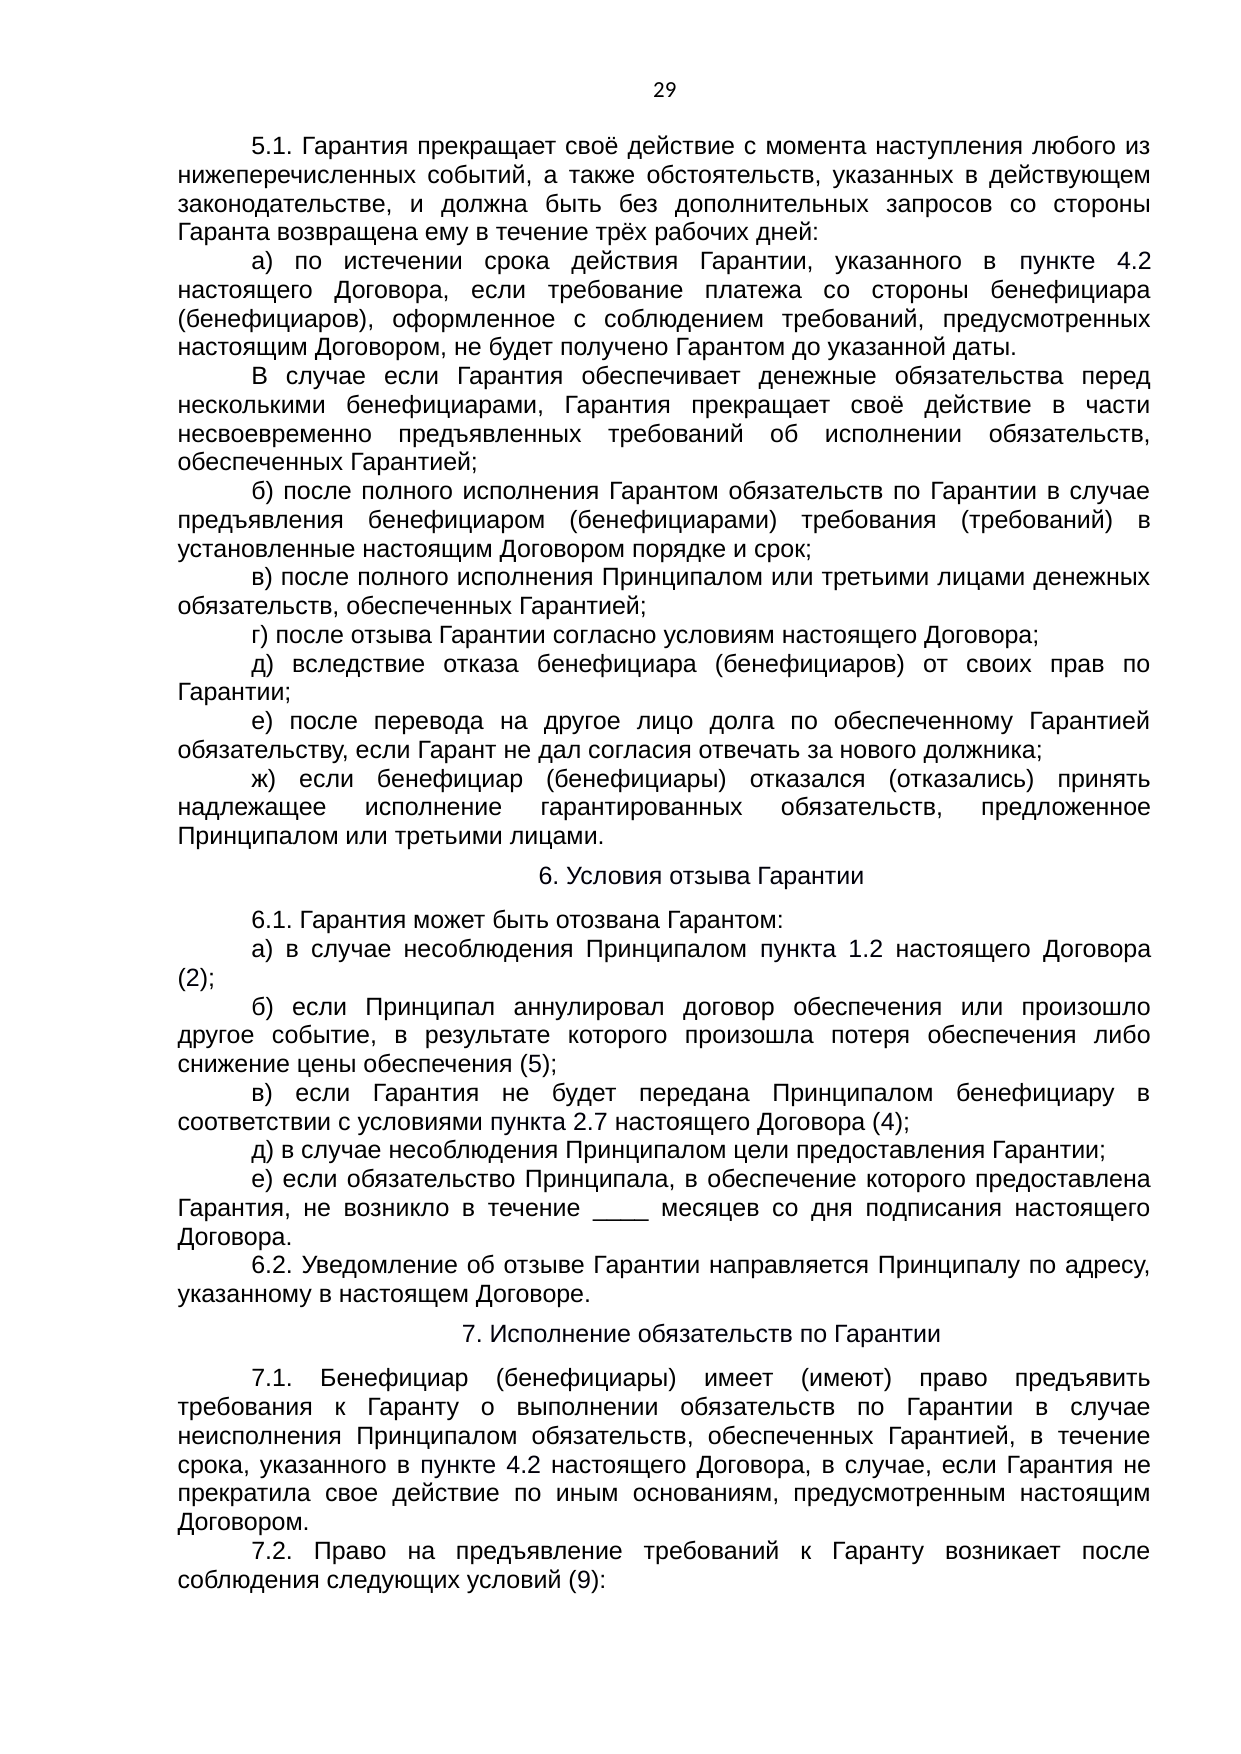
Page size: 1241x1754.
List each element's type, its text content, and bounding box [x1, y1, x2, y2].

text а) по истечении срока действия Гарантии, указанного в пункте 4.2 настоящего Договора, если требование платежа со стороны бенефициара (бенефициаров), оформленное с соблюдением требований, предусмотренных настоящим Договором, не будет получено Гарантом до указанной даты. [177, 246, 1152, 361]
subtitle 6. Условия отзыва Гарантии [177, 861, 1152, 890]
text 7.1. Бенефициар (бенефициары) имеет (имеют) право предъявить требования к Гаранту о выполнении обязательств по Гарантии в случае неисполнения Принципалом обязательств, обеспеченных Гарантией, в течение срока, указанного в пункте 4.2 настоящего Договора, в случае, если Гарантия не прекратила свое действие по иным основаниям, предусмотренным настоящим Договором. [177, 1363, 1152, 1536]
text д) вследствие отказа бенефициара (бенефициаров) от своих прав по Гарантии; [177, 648, 1152, 706]
text В случае если Гарантия обеспечивает денежные обязательства перед несколькими бенефициарами, Гарантия прекращает своё действие в части несвоевременно предъявленных требований об исполнении обязательств, обеспеченных Гарантией; [177, 361, 1152, 476]
text 6.2. Уведомление об отзыве Гарантии направляется Принципалу по адресу, указанному в настоящем Договоре. [177, 1250, 1152, 1308]
text б) если Принципал аннулировал договор обеспечения или произошло другое событие, в результате которого произошла потеря обеспечения либо снижение цены обеспечения (5); [177, 992, 1152, 1078]
subtitle 7. Исполнение обязательств по Гарантии [177, 1319, 1152, 1348]
text в) после полного исполнения Принципалом или третьими лицами денежных обязательств, обеспеченных Гарантией; [177, 562, 1152, 620]
text е) если обязательство Принципала, в обеспечение которого предоставлена Гарантия, не возникло в течение ____ месяцев со дня подписания настоящего Договора. [177, 1164, 1152, 1250]
text е) после перевода на другое лицо долга по обеспеченному Гарантией обязательству, если Гарант не дал согласия отвечать за нового должника; [177, 706, 1152, 763]
text 6.1. Гарантия может быть отозвана Гарантом: [177, 905, 1152, 934]
text ж) если бенефициар (бенефициары) отказался (отказались) принять надлежащее исполнение гарантированных обязательств, предложенное Принципалом или третьими лицами. [177, 763, 1152, 850]
text 5.1. Гарантия прекращает своё действие с момента наступления любого из нижеперечисленных событий, а также обстоятельств, указанных в действующем законодательстве, и должна быть без дополнительных запросов со стороны Гаранта возвращена ему в течение трёх рабочих дней: [177, 131, 1152, 246]
text 7.2. Право на предъявление требований к Гаранту возникает после соблюдения следующих условий (9): [177, 1536, 1152, 1593]
text б) после полного исполнения Гарантом обязательств по Гарантии в случае предъявления бенефициаром (бенефициарами) требования (требований) в установленные настоящим Договором порядке и срок; [177, 476, 1152, 562]
text г) после отзыва Гарантии согласно условиям настоящего Договора; [177, 620, 1152, 648]
text а) в случае несоблюдения Принципалом пункта 1.2 настоящего Договора (2); [177, 934, 1152, 992]
text в) если Гарантия не будет передана Принципалом бенефициару в соответствии с условиями пункта 2.7 настоящего Договора (4); [177, 1078, 1152, 1135]
text д) в случае несоблюдения Принципалом цели предоставления Гарантии; [177, 1135, 1152, 1164]
